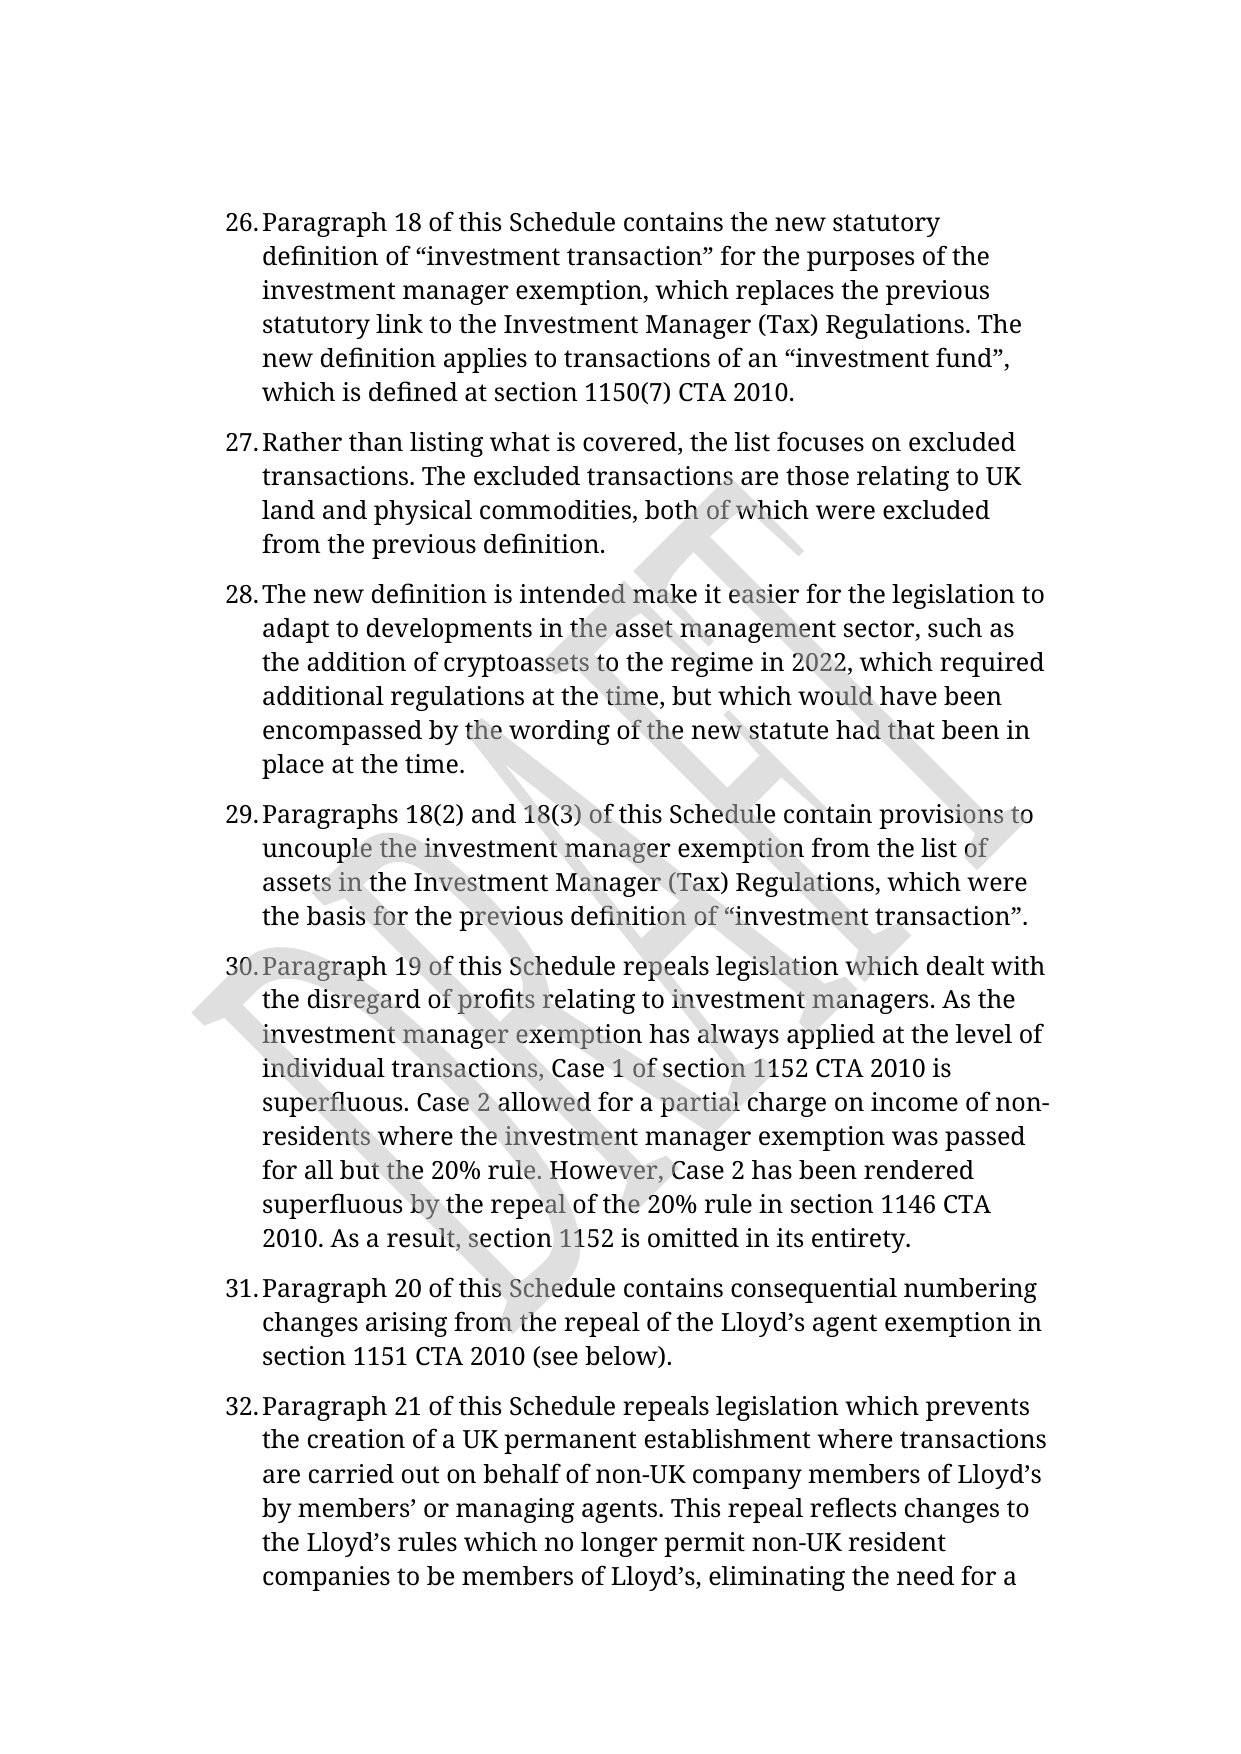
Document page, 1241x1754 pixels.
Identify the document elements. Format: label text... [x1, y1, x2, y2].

list Paragraphs 18(2) and 18(3) of this Schedule contain provisions to uncouple the investment manager exemption from the list of assets in the Investment Manager (Tax) Regulations, which were the basis for the previous definition of “investment transaction”. [225, 796, 620, 932]
list The new definition is intended make it easier for the legislation to adapt to developments in the asset management sector, such as the addition of cryptoassets to the regime in 2022, which required additional regulations at the time, but which would have been encompassed by the wording of the new statute had that been in place at the time. [225, 576, 688, 781]
list Paragraph 19 of this Schedule repeals legislation which dealt with the disregard of profits relating to investment managers. As the investment manager exemption has always applied at the level of individual transactions, Case 1 of section 1152 CTA 2010 is superfluous. Case 2 allowed for a partial charge on income of non-residents where the investment manager exemption was passed for all but the 20% rule. However, Case 2 has been rendered superfluous by the repeal of the 20% rule in section 1146 CTA 2010. As a result, section 1152 is omitted in its entirety. [244, 979, 553, 1255]
list Paragraphs 18(2) and 18(3) of this Schedule contain provisions to uncouple the investment manager exemption from the list of assets in the Investment Manager (Tax) Regulations, which were the basis for the previous definition of “investment transaction”. [584, 796, 839, 932]
list Paragraph 19 of this Schedule repeals legislation which dealt with the disregard of profits relating to investment managers. As the investment manager exemption has always applied at the level of individual transactions, Case 1 of section 1152 CTA 2010 is superfluous. Case 2 allowed for a partial charge on income of non-residents where the investment manager exemption was passed for all but the 20% rule. However, Case 2 has been rendered superfluous by the repeal of the 20% rule in section 1146 CTA 2010. As a result, section 1152 is omitted in its entirety. [532, 948, 735, 1103]
list Paragraph 21 of this Schedule repeals legislation which prevents the creation of a UK permanent establishment where transactions are carried out on behalf of non-UK company members of Lloyd’s by members’ or managing agents. This repeal reflects changes to the Lloyd’s rules which no longer permit non-UK resident companies to be members of Lloyd’s, eliminating the need for a [225, 1388, 1053, 1592]
list Paragraph 19 of this Schedule repeals legislation which dealt with the disregard of profits relating to investment managers. As the investment manager exemption has always applied at the level of individual transactions, Case 1 of section 1152 CTA 2010 is superfluous. Case 2 allowed for a partial charge on income of non-residents where the investment manager exemption was passed for all but the 20% rule. However, Case 2 has been rendered superfluous by the repeal of the 20% rule in section 1146 CTA 2010. As a result, section 1152 is omitted in its entirety. [299, 948, 1053, 1255]
list Paragraphs 18(2) and 18(3) of this Schedule contain provisions to uncouple the investment manager exemption from the list of assets in the Investment Manager (Tax) Regulations, which were the basis for the previous definition of “investment transaction”. [531, 796, 678, 932]
list Paragraphs 18(2) and 18(3) of this Schedule contain provisions to uncouple the investment manager exemption from the list of assets in the Investment Manager (Tax) Regulations, which were the basis for the previous definition of “investment transaction”. [364, 862, 490, 932]
list Paragraphs 18(2) and 18(3) of this Schedule contain provisions to uncouple the investment manager exemption from the list of assets in the Investment Manager (Tax) Regulations, which were the basis for the previous definition of “investment transaction”. [756, 796, 1053, 932]
list Paragraph 20 of this Schedule contains consequential numbering changes arising from the repeal of the Lloyd’s agent exemption in section 1151 CTA 2010 (see below). [225, 1270, 1053, 1372]
list Paragraph 19 of this Schedule repeals legislation which dealt with the disregard of profits relating to investment managers. As the investment manager exemption has always applied at the level of individual transactions, Case 1 of section 1152 CTA 2010 is superfluous. Case 2 allowed for a partial charge on income of non-residents where the investment manager exemption was passed for all but the 20% rule. However, Case 2 has been rendered superfluous by the repeal of the 20% rule in section 1146 CTA 2010. As a result, section 1152 is omitted in its entirety. [225, 1020, 460, 1255]
list The new definition is intended make it easier for the legislation to adapt to developments in the asset management sector, such as the addition of cryptoassets to the regime in 2022, which required additional regulations at the time, but which would have been encompassed by the wording of the new statute had that been in place at the time. [751, 576, 1053, 781]
list Rather than listing what is covered, the list focuses on excluded transactions. The excluded transactions are those relating to UK land and physical commodities, both of which were excluded from the previous definition. [225, 424, 1053, 561]
list The new definition is intended make it easier for the legislation to adapt to developments in the asset management sector, such as the addition of cryptoassets to the regime in 2022, which required additional regulations at the time, but which would have been encompassed by the wording of the new statute had that been in place at the time. [595, 576, 921, 781]
list Paragraph 18 of this Schedule contains the new statutory definition of “investment transaction” for the purposes of the investment manager exemption, which replaces the previous statutory link to the Investment Manager (Tax) Regulations. The new definition applies to transactions of an “investment fund”, which is defined at section 1150(7) CTA 2010. [225, 204, 1053, 409]
